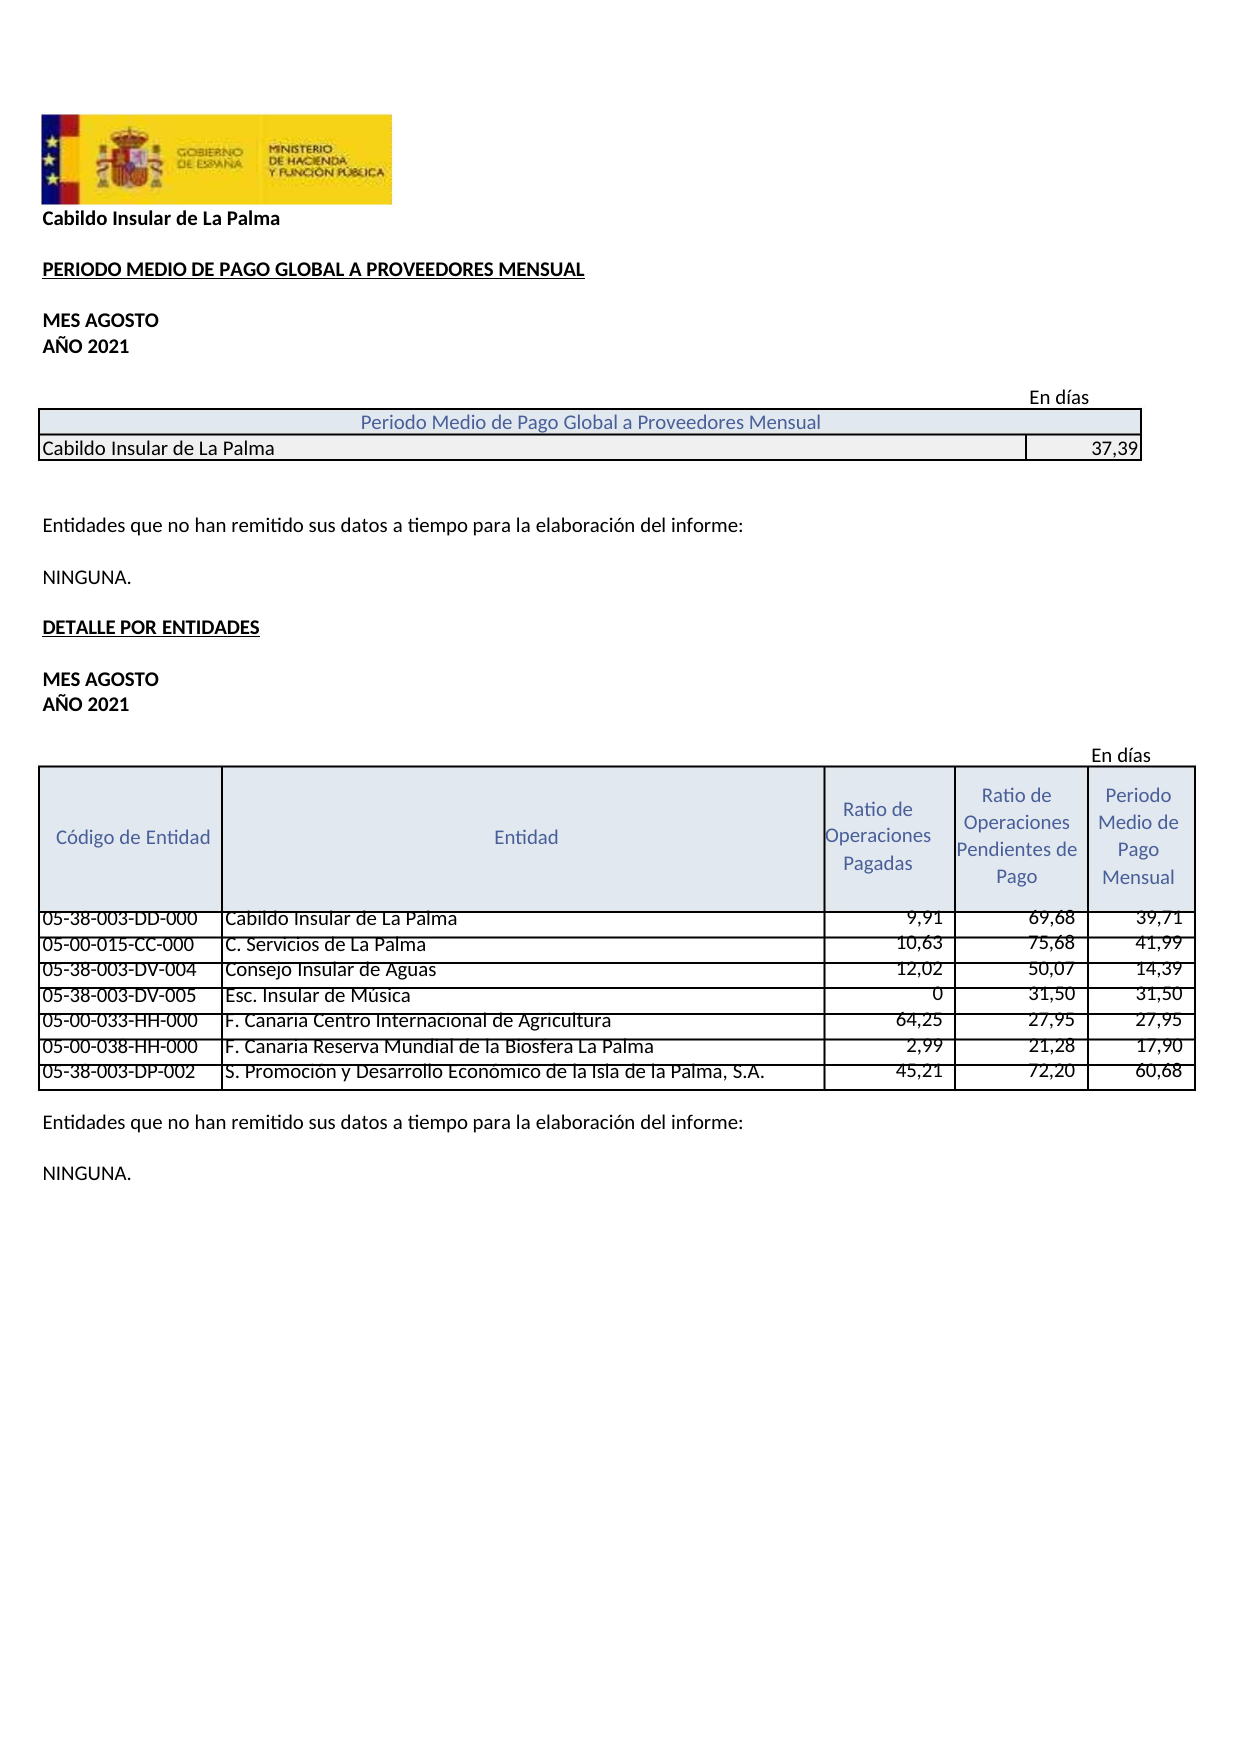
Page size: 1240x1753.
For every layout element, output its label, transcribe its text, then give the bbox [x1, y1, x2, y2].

text En días [1198, 742, 1229, 768]
text NINGUNA. [42, 1160, 1229, 1186]
text Cabildo Insular de La Palma [42, 204, 1229, 230]
text Cabildo Insular de La Palma 37,39 [1198, 435, 1229, 461]
text MES AGOSTO AÑO 2021 [42, 307, 1229, 358]
text En días Periodo Medio de Pago Global a Proveedores Mensual [361, 384, 1093, 405]
text PERIODO MEDIO DE PAGO GLOBAL A PROVEEDORES MENSUAL [42, 255, 1229, 281]
text MES AGOSTO AÑO 2021 [1198, 666, 1229, 717]
text Entidades que no han remitido sus datos a tiempo para la elaboración del informe: [42, 1108, 1229, 1134]
text DETALLE POR ENTIDADES [1198, 613, 1229, 640]
text NINGUNA. [1198, 563, 1229, 589]
